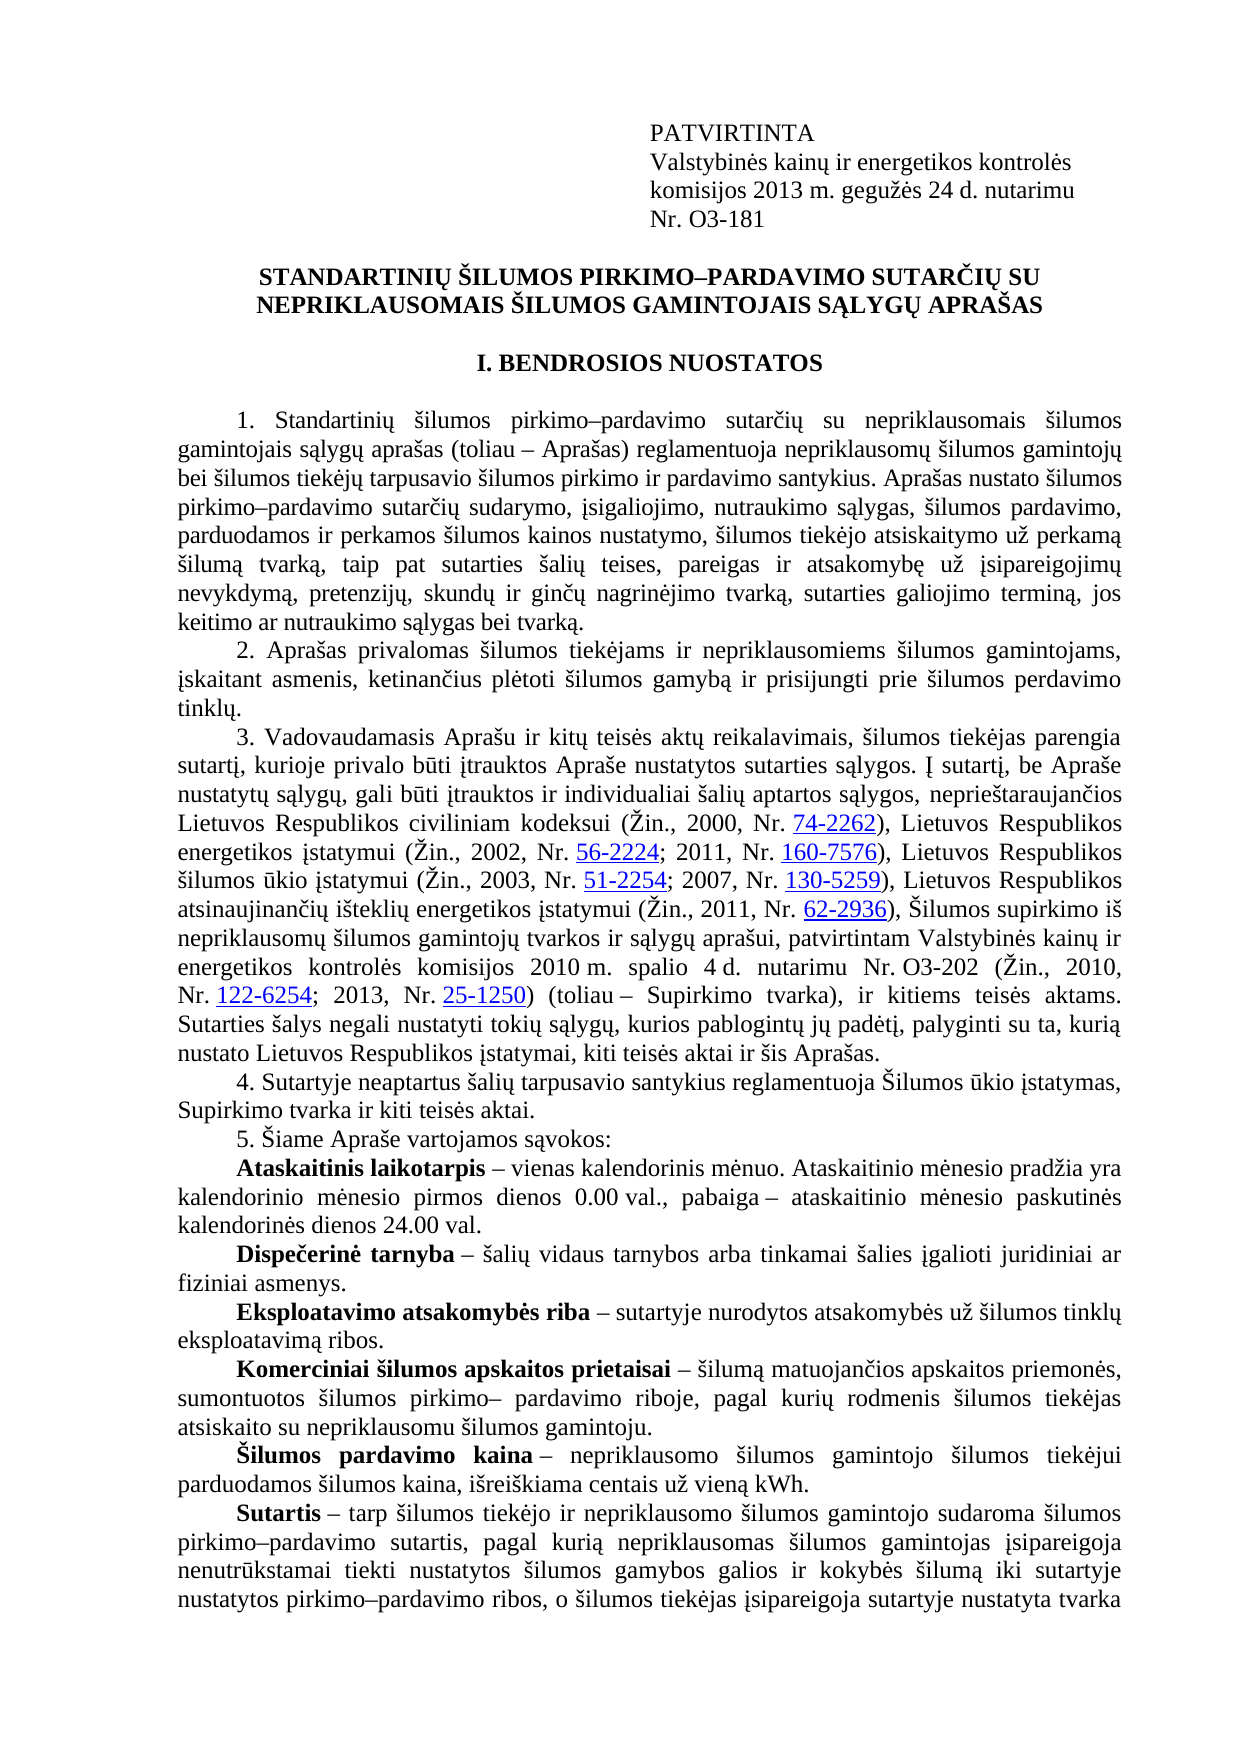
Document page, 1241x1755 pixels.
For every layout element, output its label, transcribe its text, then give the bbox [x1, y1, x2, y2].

text 3. Vadovaudamasis Aprašu ir kitų teisės aktų reikalavimais, šilumos tiekėjas parengia sutartį, kurioje privalo būti įtrauktos Apraše nustatytos sutarties sąlygos. Į sutartį, be Apraše nustatytų sąlygų, gali būti įtrauktos ir individualiai šalių aptartos sąlygos, neprieštaraujančios Lietuvos Respublikos civiliniam kodeksui (Žin., 2000, Nr. 74-2262), Lietuvos Respublikos energetikos įstatymui (Žin., 2002, Nr. 56-2224; 2011, Nr. 160-7576), Lietuvos Respublikos šilumos ūkio įstatymui (Žin., 2003, Nr. 51-2254; 2007, Nr. 130-5259), Lietuvos Respublikos atsinaujinančių išteklių energetikos įstatymui (Žin., 2011, Nr. 62-2936), Šilumos supirkimo iš nepriklausomų šilumos gamintojų tvarkos ir sąlygų aprašui, patvirtintam Valstybinės kainų ir energetikos kontrolės komisijos 2010 m. spalio 4 d. nutarimu Nr. O3-202 (Žin., 2010, Nr. 122-6254; 2013, Nr. 25-1250) (toliau – Supirkimo tvarka), ir kitiems teisės aktams. Sutarties šalys negali nustatyti tokių sąlygų, kurios pablogintų jų padėtį, palyginti su ta, kurią nustato Lietuvos Respublikos įstatymai, kiti teisės aktai ir šis Aprašas. [177, 722, 1122, 1067]
text Komerciniai šilumos apskaitos prietaisai – šilumą matuojančios apskaitos priemonės, sumontuotos šilumos pirkimo– pardavimo riboje, pagal kurių rodmenis šilumos tiekėjas atsiskaito su nepriklausomu šilumos gamintoju. [177, 1354, 1122, 1441]
text Eksploatavimo atsakomybės riba – sutartyje nurodytos atsakomybės už šilumos tinklų eksploatavimą ribos. [177, 1297, 1122, 1354]
text 1. Standartinių šilumos pirkimo–pardavimo sutarčių su nepriklausomais šilumos gamintojais sąlygų aprašas (toliau – Aprašas) reglamentuoja nepriklausomų šilumos gamintojų bei šilumos tiekėjų tarpusavio šilumos pirkimo ir pardavimo santykius. Aprašas nustato šilumos pirkimo–pardavimo sutarčių sudarymo, įsigaliojimo, nutraukimo sąlygas, šilumos pardavimo, parduodamos ir perkamos šilumos kainos nustatymo, šilumos tiekėjo atsiskaitymo už perkamą šilumą tvarką, taip pat sutarties šalių teises, pareigas ir atsakomybę už įsipareigojimų nevykdymą, pretenzijų, skundų ir ginčų nagrinėjimo tvarką, sutarties galiojimo terminą, jos keitimo ar nutraukimo sąlygas bei tvarką. [177, 406, 1122, 636]
text PATVIRTINTA [649, 118, 1122, 147]
text 4. Sutartyje neaptartus šalių tarpusavio santykius reglamentuoja Šilumos ūkio įstatymas, Supirkimo tvarka ir kiti teisės aktai. [177, 1067, 1122, 1124]
text Sutartis – tarp šilumos tiekėjo ir nepriklausomo šilumos gamintojo sudaroma šilumos pirkimo–pardavimo sutartis, pagal kurią nepriklausomas šilumos gamintojas įsipareigoja nenutrūkstamai tiekti nustatytos šilumos gamybos galios ir kokybės šilumą iki sutartyje nustatytos pirkimo–pardavimo ribos, o šilumos tiekėjas įsipareigoja sutartyje nustatyta tvarka [177, 1498, 1122, 1613]
text Valstybinės kainų ir energetikos kontrolės komisijos 2013 m. gegužės 24 d. nutarimu Nr. O3-181 [649, 147, 1122, 233]
text 5. Šiame Apraše vartojamos sąvokos: [177, 1124, 1122, 1153]
text Dispečerinė tarnyba – šalių vidaus tarnybos arba tinkamai šalies įgalioti juridiniai ar fiziniai asmenys. [177, 1239, 1122, 1297]
text I. BENDROSIOS NUOSTATOS [177, 348, 1122, 377]
text Ataskaitinis laikotarpis – vienas kalendorinis mėnuo. Ataskaitinio mėnesio pradžia yra kalendorinio mėnesio pirmos dienos 0.00 val., pabaiga – ataskaitinio mėnesio paskutinės kalendorinės dienos 24.00 val. [177, 1153, 1122, 1239]
text Šilumos pardavimo kaina – nepriklausomo šilumos gamintojo šilumos tiekėjui parduodamos šilumos kaina, išreiškiama centais už vieną kWh. [177, 1441, 1122, 1498]
text Standartinių šilumos pirkimo–pardavimo SUTARČIŲ SU NEPRIKLAUSOMAIS ŠILUMOS GAMINTOJAIS SĄLYGŲ APRAŠAS [177, 262, 1122, 319]
text 2. Aprašas privalomas šilumos tiekėjams ir nepriklausomiems šilumos gamintojams, įskaitant asmenis, ketinančius plėtoti šilumos gamybą ir prisijungti prie šilumos perdavimo tinklų. [177, 636, 1122, 722]
